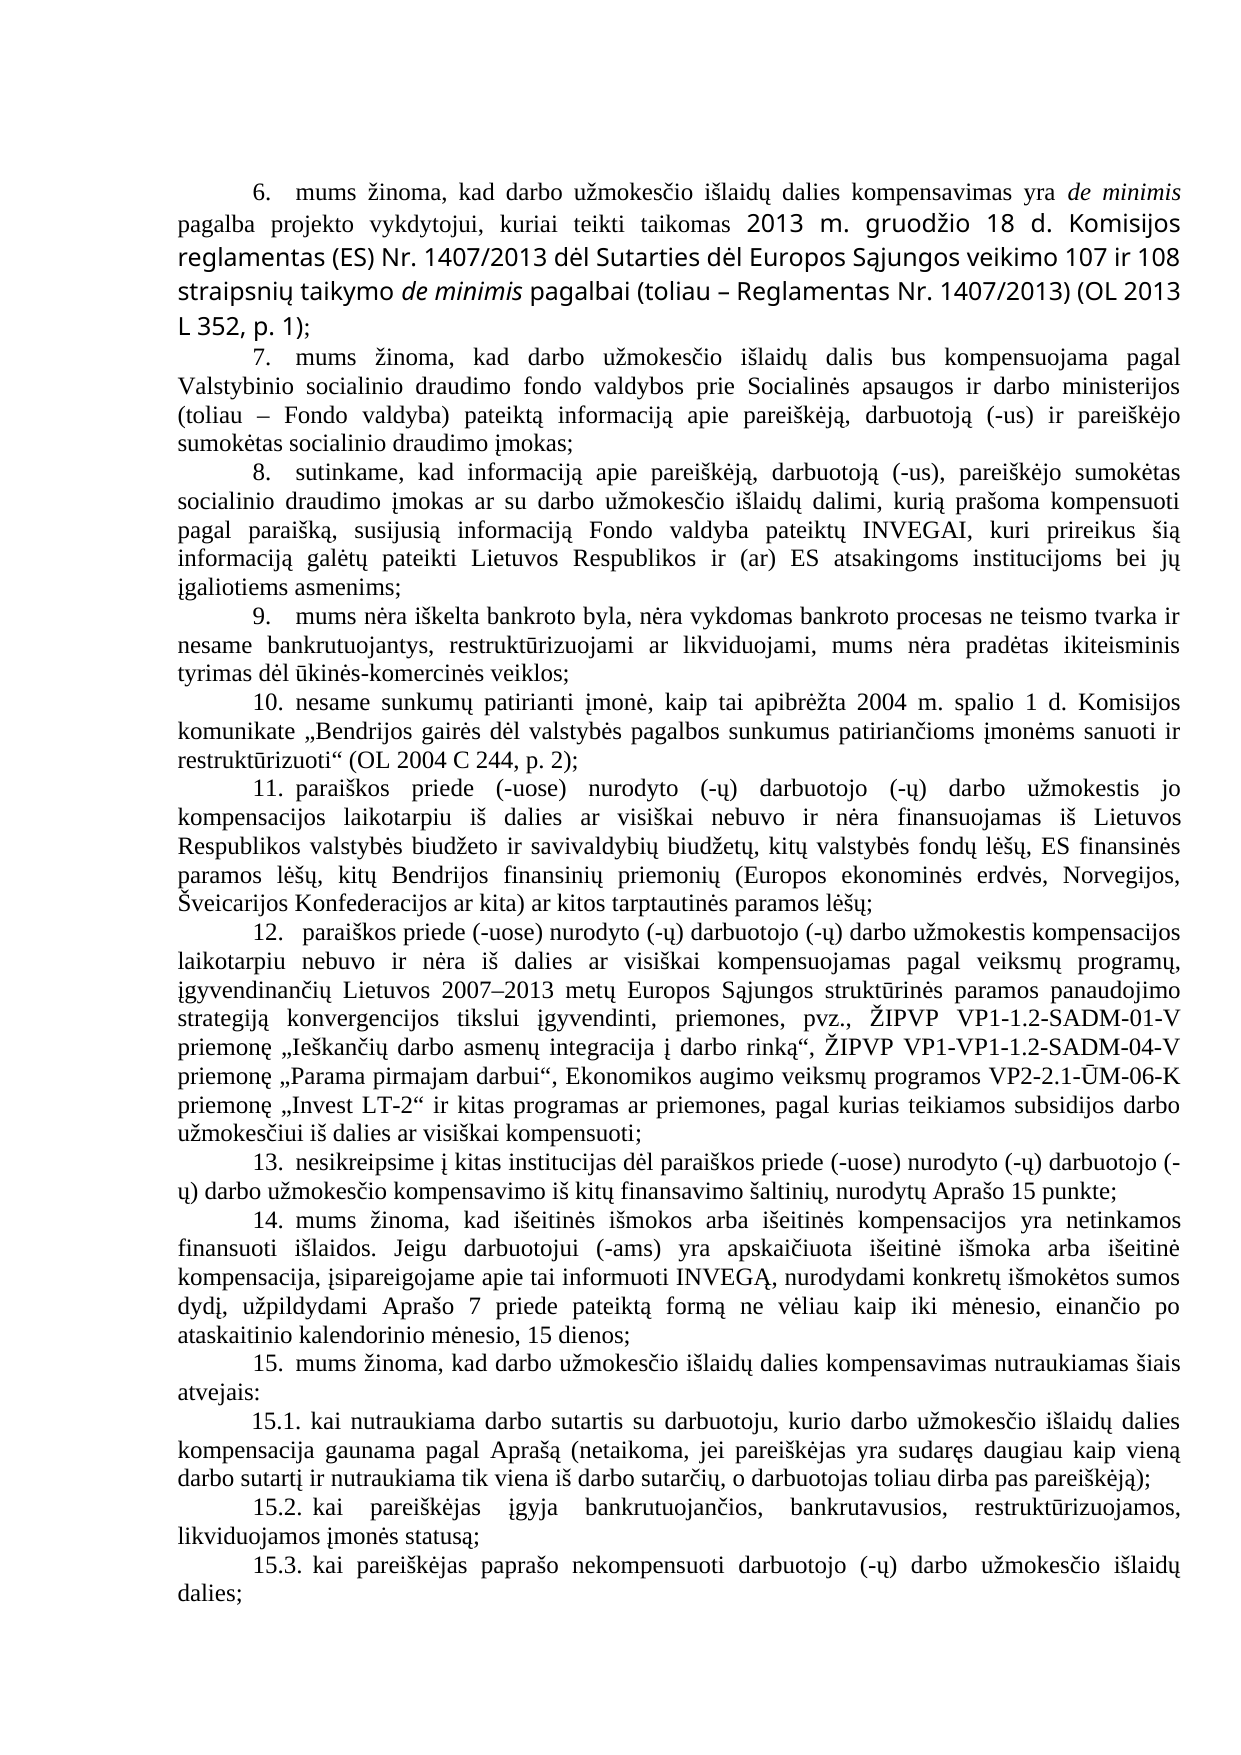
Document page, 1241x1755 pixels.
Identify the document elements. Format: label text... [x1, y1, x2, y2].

text 9. mums nėra iškelta bankroto byla, nėra vykdomas bankroto procesas ne teismo tvarka ir nesame bankrutuojantys, restruktūrizuojami ar likviduojami, mums nėra pradėtas ikiteisminis tyrimas dėl ūkinės-komercinės veiklos; [177, 601, 1181, 687]
text 15.1. kai nutraukiama darbo sutartis su darbuotoju, kurio darbo užmokesčio išlaidų dalies kompensacija gaunama pagal Aprašą (netaikoma, jei pareiškėjas yra sudaręs daugiau kaip vieną darbo sutartį ir nutraukiama tik viena iš darbo sutarčių, o darbuotojas toliau dirba pas pareiškėją); [177, 1406, 1181, 1492]
text 10. nesame sunkumų patirianti įmonė, kaip tai apibrėžta 2004 m. spalio 1 d. Komisijos komunikate „Bendrijos gairės dėl valstybės pagalbos sunkumus patiriančioms įmonėms sanuoti ir restruktūrizuoti“ (OL 2004 C 244, p. 2); [177, 687, 1181, 773]
text 12. paraiškos priede (-uose) nurodyto (-ų) darbuotojo (-ų) darbo užmokestis kompensacijos laikotarpiu nebuvo ir nėra iš dalies ar visiškai kompensuojamas pagal veiksmų programų, įgyvendinančių Lietuvos 2007–2013 metų Europos Sąjungos struktūrinės paramos panaudojimo strategiją konvergencijos tikslui įgyvendinti, priemones, pvz., ŽIPVP VP1-1.2-SADM-01-V priemonę „Ieškančių darbo asmenų integracija į darbo rinką“, ŽIPVP VP1-VP1-1.2-SADM-04-V priemonę „Parama pirmajam darbui“, Ekonomikos augimo veiksmų programos VP2-2.1-ŪM-06-K priemonę „Invest LT-2“ ir kitas programas ar priemones, pagal kurias teikiamos subsidijos darbo užmokesčiui iš dalies ar visiškai kompensuoti; [177, 917, 1181, 1147]
text 15.3. kai pareiškėjas paprašo nekompensuoti darbuotojo (-ų) darbo užmokesčio išlaidų dalies; [177, 1550, 1181, 1607]
text 13. nesikreipsime į kitas institucijas dėl paraiškos priede (-uose) nurodyto (-ų) darbuotojo (-ų) darbo užmokesčio kompensavimo iš kitų finansavimo šaltinių, nurodytų Aprašo 15 punkte; [177, 1147, 1181, 1205]
text 14. mums žinoma, kad išeitinės išmokos arba išeitinės kompensacijos yra netinkamos finansuoti išlaidos. Jeigu darbuotojui (-ams) yra apskaičiuota išeitinė išmoka arba išeitinė kompensacija, įsipareigojame apie tai informuoti INVEGĄ, nurodydami konkretų išmokėtos sumos dydį, užpildydami Aprašo 7 priede pateiktą formą ne vėliau kaip iki mėnesio, einančio po ataskaitinio kalendorinio mėnesio, 15 dienos; [177, 1205, 1181, 1348]
text 8. sutinkame, kad informaciją apie pareiškėją, darbuotoją (-us), pareiškėjo sumokėtas socialinio draudimo įmokas ar su darbo užmokesčio išlaidų dalimi, kurią prašoma kompensuoti pagal paraišką, susijusią informaciją Fondo valdyba pateiktų INVEGAI, kuri prireikus šią informaciją galėtų pateikti Lietuvos Respublikos ir (ar) ES atsakingoms institucijoms bei jų įgaliotiems asmenims; [177, 457, 1181, 601]
text 6. mums žinoma, kad darbo užmokesčio išlaidų dalies kompensavimas yra de minimis pagalba projekto vykdytojui, kuriai teikti taikomas 2013 m. gruodžio 18 d. Komisijos reglamentas (ES) Nr. 1407/2013 dėl Sutarties dėl Europos Sąjungos veikimo 107 ir 108 straipsnių taikymo de minimis pagalbai (toliau – Reglamentas Nr. 1407/2013) (OL 2013 L 352, p. 1); [177, 177, 1181, 342]
text 11. paraiškos priede (-uose) nurodyto (-ų) darbuotojo (-ų) darbo užmokestis jo kompensacijos laikotarpiu iš dalies ar visiškai nebuvo ir nėra finansuojamas iš Lietuvos Respublikos valstybės biudžeto ir savivaldybių biudžetų, kitų valstybės fondų lėšų, ES finansinės paramos lėšų, kitų Bendrijos finansinių priemonių (Europos ekonominės erdvės, Norvegijos, Šveicarijos Konfederacijos ar kita) ar kitos tarptautinės paramos lėšų; [177, 773, 1181, 917]
text 15.2. kai pareiškėjas įgyja bankrutuojančios, bankrutavusios, restruktūrizuojamos, likviduojamos įmonės statusą; [177, 1492, 1181, 1550]
text 7. mums žinoma, kad darbo užmokesčio išlaidų dalis bus kompensuojama pagal Valstybinio socialinio draudimo fondo valdybos prie Socialinės apsaugos ir darbo ministerijos (toliau – Fondo valdyba) pateiktą informaciją apie pareiškėją, darbuotoją (-us) ir pareiškėjo sumokėtas socialinio draudimo įmokas; [177, 342, 1181, 457]
text 15. mums žinoma, kad darbo užmokesčio išlaidų dalies kompensavimas nutraukiamas šiais atvejais: [177, 1348, 1181, 1406]
